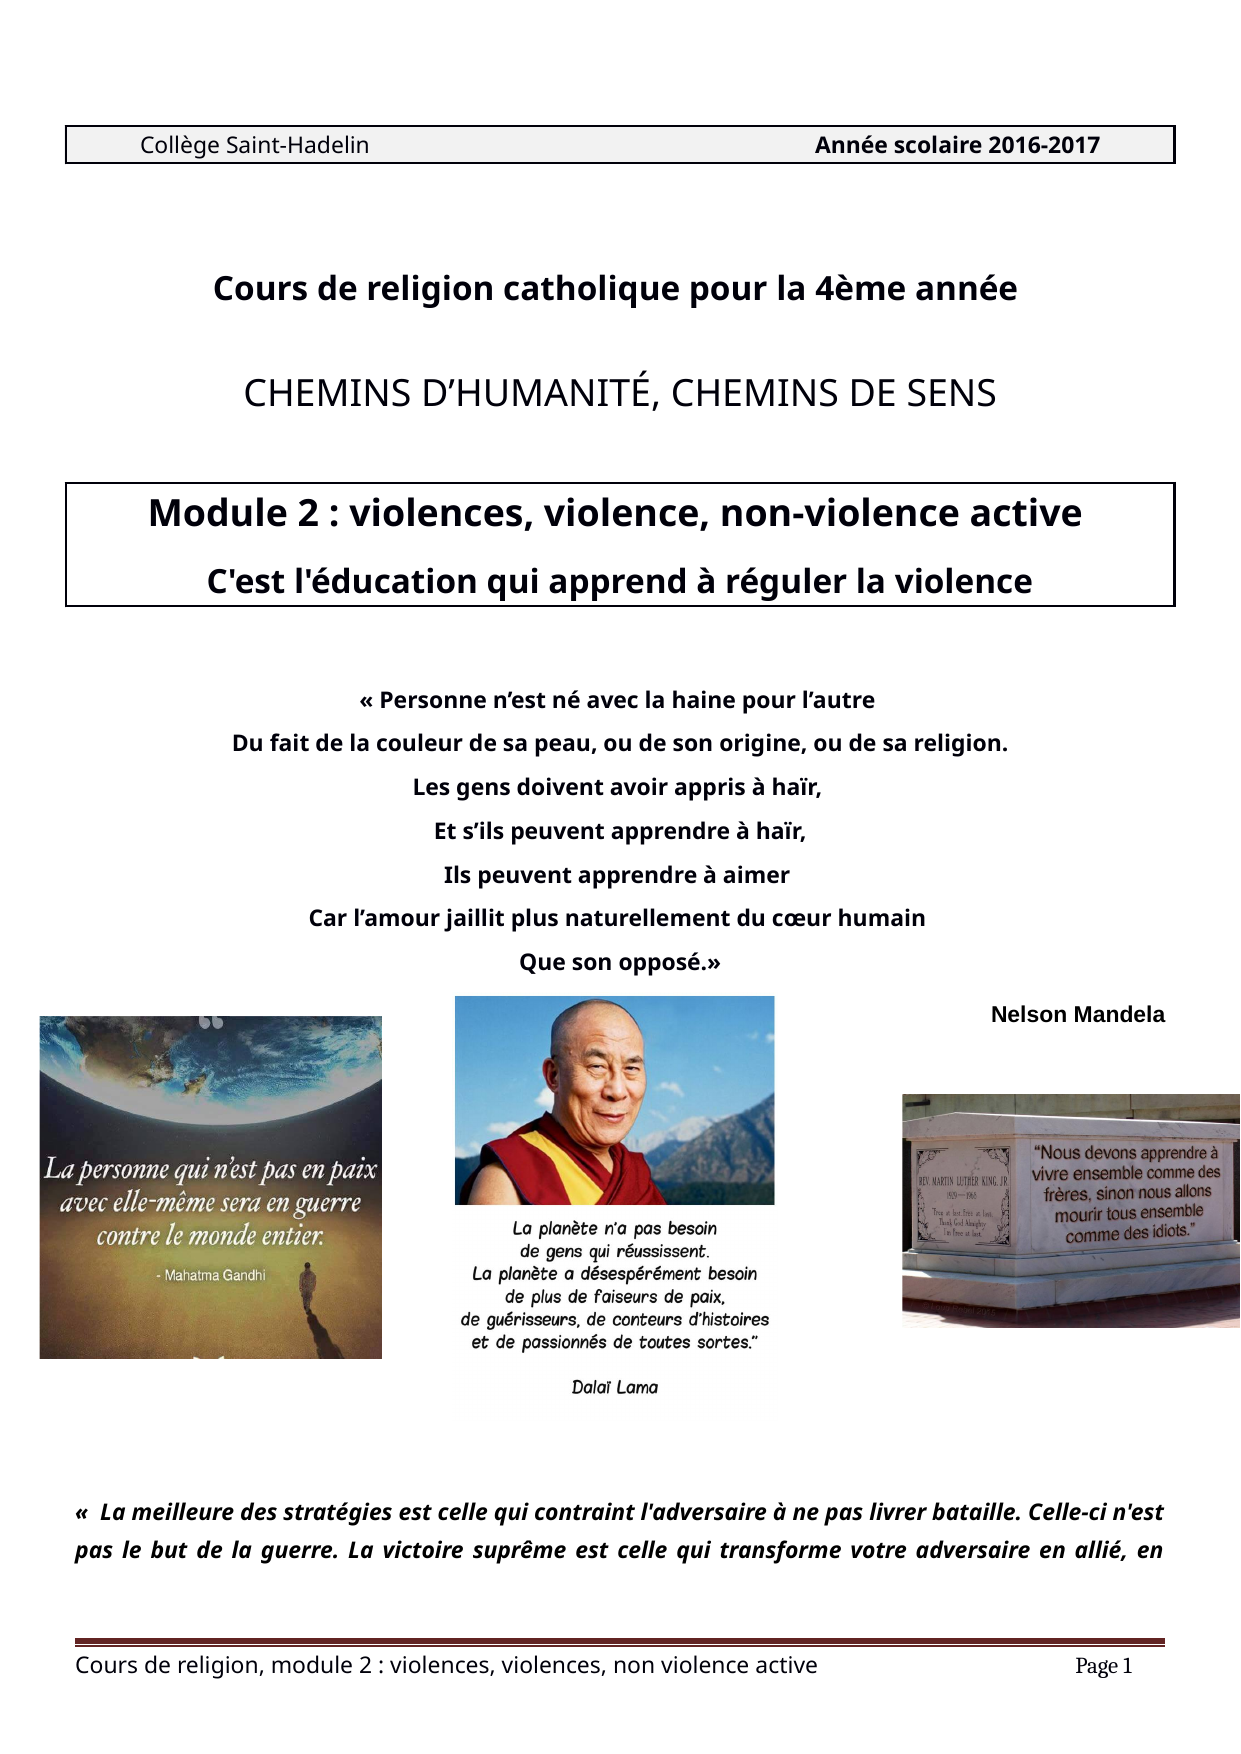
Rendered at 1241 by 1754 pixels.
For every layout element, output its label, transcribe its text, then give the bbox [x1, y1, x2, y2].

text CHEMINS D’HUMANITÉ, CHEMINS DE SENS [75, 366, 1165, 417]
text Car l’amour jaillit plus naturellement du cœur humain [75, 902, 1165, 933]
text Du fait de la couleur de sa peau, ou de son origine, ou de sa religion. [75, 727, 1165, 758]
subtitle C'est l'éducation qui apprend à réguler la violence [67, 554, 1173, 605]
text « La meilleure des stratégies est celle qui contraint l'adversaire à ne pas livrer bataille. Celle-ci n'est pas le but de la guerre. La victoire suprême est celle qui transforme votre adversaire en allié, en [75, 1490, 1165, 1565]
subtitle Module 2 : violences, violence, non-violence active [67, 484, 1173, 537]
text « Personne n’est né avec la haine pour l’autre [75, 683, 1165, 715]
picture [452, 992, 778, 1421]
picture [39, 1016, 382, 1359]
text Que son opposé.» [75, 946, 1165, 977]
text Cours de religion catholique pour la 4ème année [75, 264, 1165, 310]
text Ils peuvent apprendre à aimer [75, 858, 1165, 890]
text Les gens doivent avoir appris à haïr, [75, 771, 1165, 802]
text Nelson Mandela [75, 990, 1165, 1027]
picture [902, 1094, 1240, 1328]
subtitle Collège Saint-Hadelin Année scolaire 2016-2017 [67, 127, 1173, 162]
text Et s’ils peuvent apprendre à haïr, [75, 815, 1165, 846]
